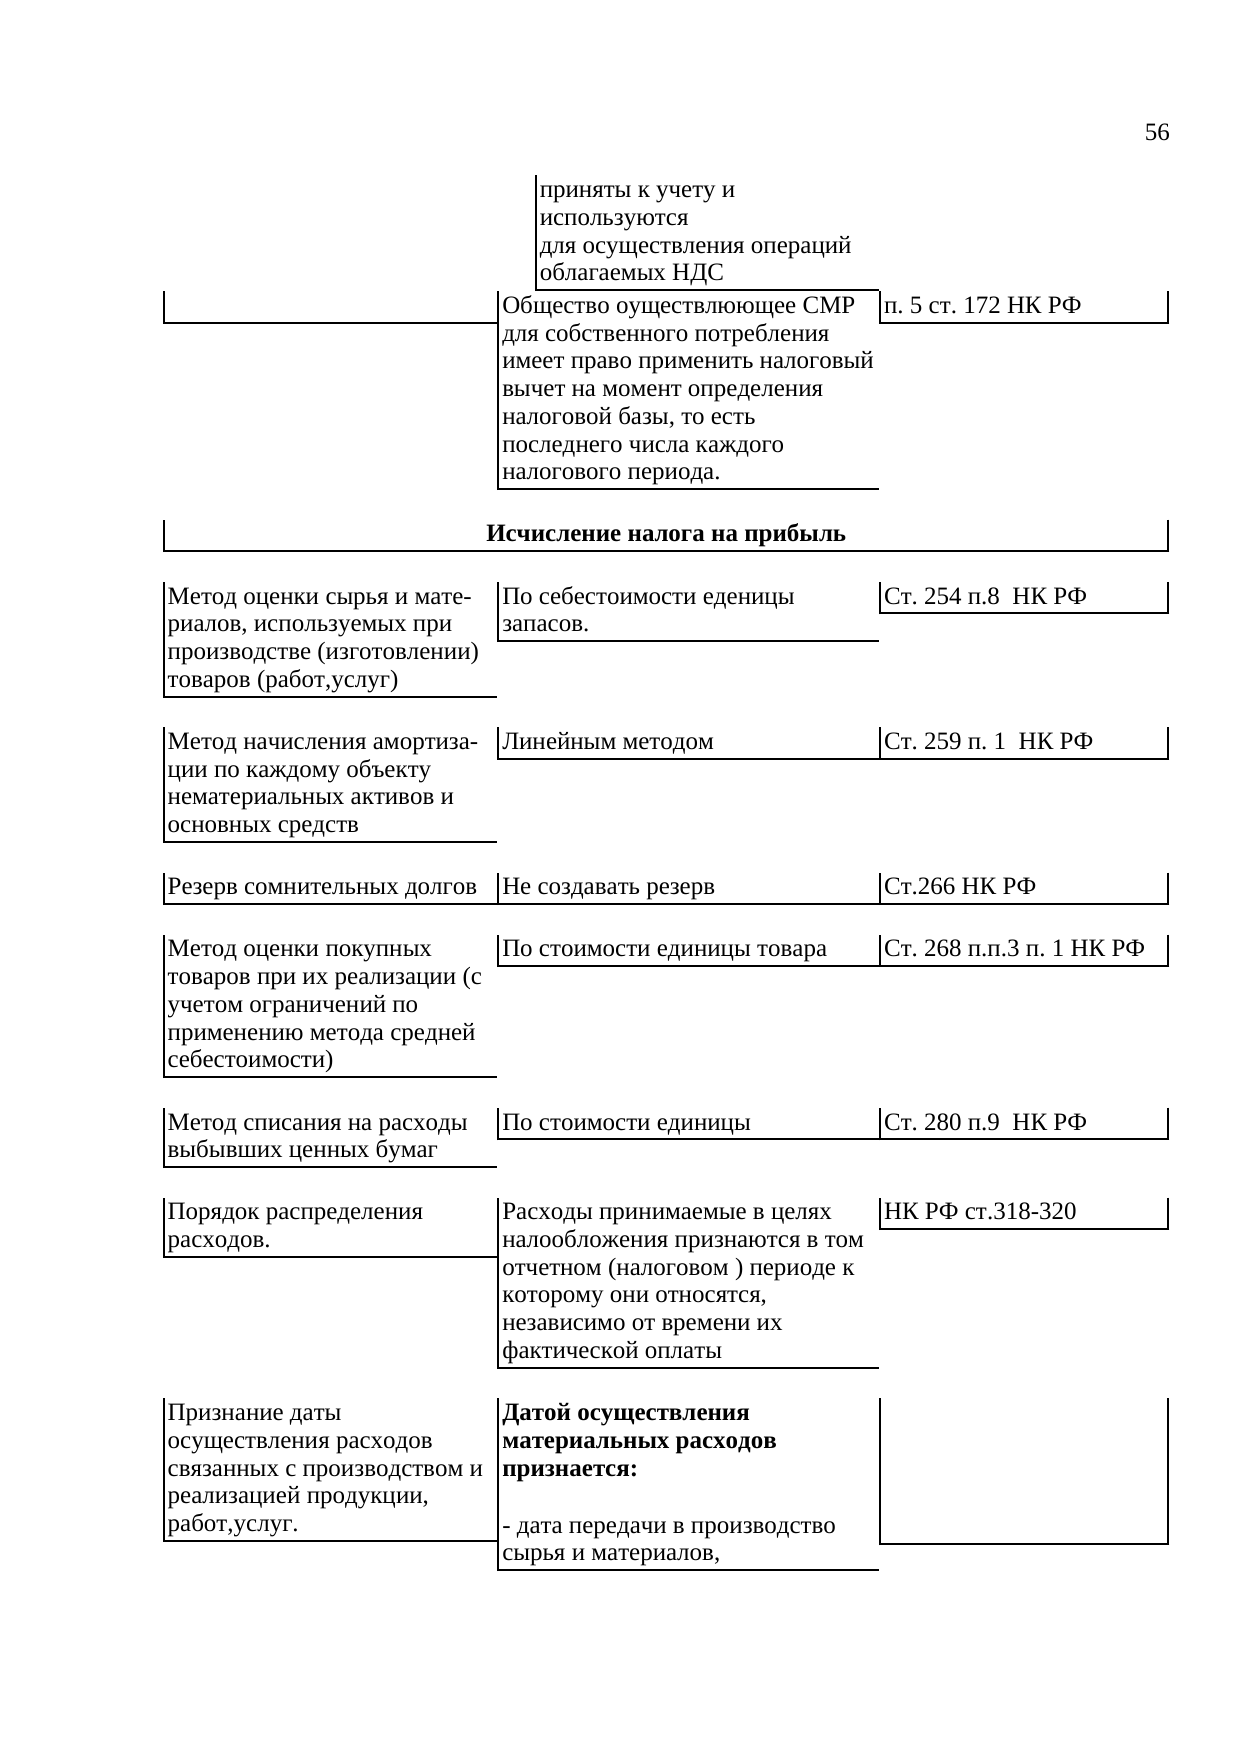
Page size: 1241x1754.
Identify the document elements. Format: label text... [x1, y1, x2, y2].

table_cell [163, 698, 497, 727]
table_cell Метод оценки покупных товаров при их реализации (с учетом ограничений по применению метода средней себестоимости) [165, 935, 497, 1076]
table_cell [879, 175, 1169, 291]
table_cell [497, 1369, 879, 1398]
table_cell [879, 614, 1169, 727]
table_cell [497, 760, 879, 872]
table_cell [163, 1078, 497, 1108]
table_cell Ст. 259 п. 1 НК РФ [881, 727, 1167, 758]
table_cell Порядок распределения расходов. [165, 1198, 497, 1256]
table_cell [497, 1140, 879, 1197]
table_cell [879, 1545, 1169, 1575]
table_cell Ст. 268 п.п.3 п. 1 НК РФ [881, 935, 1167, 965]
table_cell Исчисление налога на прибыль [165, 520, 1167, 550]
table_cell [163, 843, 497, 872]
table_cell Метод оценки сырья и мате-риалов, используемых при производстве (изготовлении) товаров (работ,услуг) [165, 582, 497, 696]
table_cell Ст. 254 п.8 НК РФ [881, 582, 1167, 612]
table_cell [879, 760, 1169, 872]
table_cell По стоимости единицы [499, 1108, 879, 1138]
table_cell [879, 967, 1169, 1108]
table_cell Ст. 280 п.9 НК РФ [881, 1108, 1167, 1138]
table_cell Расходы принимаемые в целях налообложения признаются в том отчетном (налоговом ) периоде к которому они относятся, независимо от времени их фактической оплаты [499, 1198, 879, 1367]
table_cell [497, 490, 879, 519]
table_cell [879, 1230, 1169, 1398]
table_cell [165, 291, 497, 322]
table_cell Линейным методом [499, 727, 879, 758]
table_cell [497, 905, 879, 934]
table_cell По стоимости единицы товара [499, 935, 879, 965]
table_cell [163, 1258, 497, 1398]
table_cell [497, 967, 879, 1108]
table_cell Метод списания на расходы выбывших ценных бумаг [165, 1108, 497, 1166]
table_cell [163, 1168, 497, 1197]
table_cell [879, 1140, 1169, 1197]
table_cell [879, 905, 1169, 934]
table_cell Ст.266 НК РФ [881, 873, 1167, 903]
table_cell [881, 1398, 1167, 1543]
table_cell [879, 324, 1169, 519]
table_cell Метод начисления амортиза-ции по каждому объекту нематериальных активов и основных средств [165, 727, 497, 841]
table_cell [163, 1542, 497, 1575]
table_cell приняты к учету и используются для осуществления операций облагаемых НДС [537, 175, 879, 289]
table_cell [163, 905, 497, 934]
table_cell Признание даты осуществления расходов связанных с производством и реализацией продукции, работ,услуг. [165, 1398, 497, 1540]
table_cell Резерв сомнительных долгов [165, 873, 497, 903]
table_cell Не создавать резерв [499, 873, 879, 903]
table_cell [163, 552, 1169, 582]
table_cell Датой осуществления материальных расходов признается: - дата передачи в производство сырья и материалов, [499, 1398, 879, 1569]
table_cell [163, 175, 497, 291]
table_cell По себестоимости еденицы запасов. [499, 582, 879, 640]
table_cell [163, 324, 497, 519]
table_cell Общество оуществлюющее СМР для собственного потребления имеет право применить налоговый вычет на момент определения налоговой базы, то есть последнего числа каждого налогового периода. [499, 291, 879, 488]
table_cell [497, 642, 879, 727]
table_cell НК РФ ст.318-320 [881, 1198, 1167, 1228]
table_cell п. 5 ст. 172 НК РФ [881, 291, 1167, 322]
